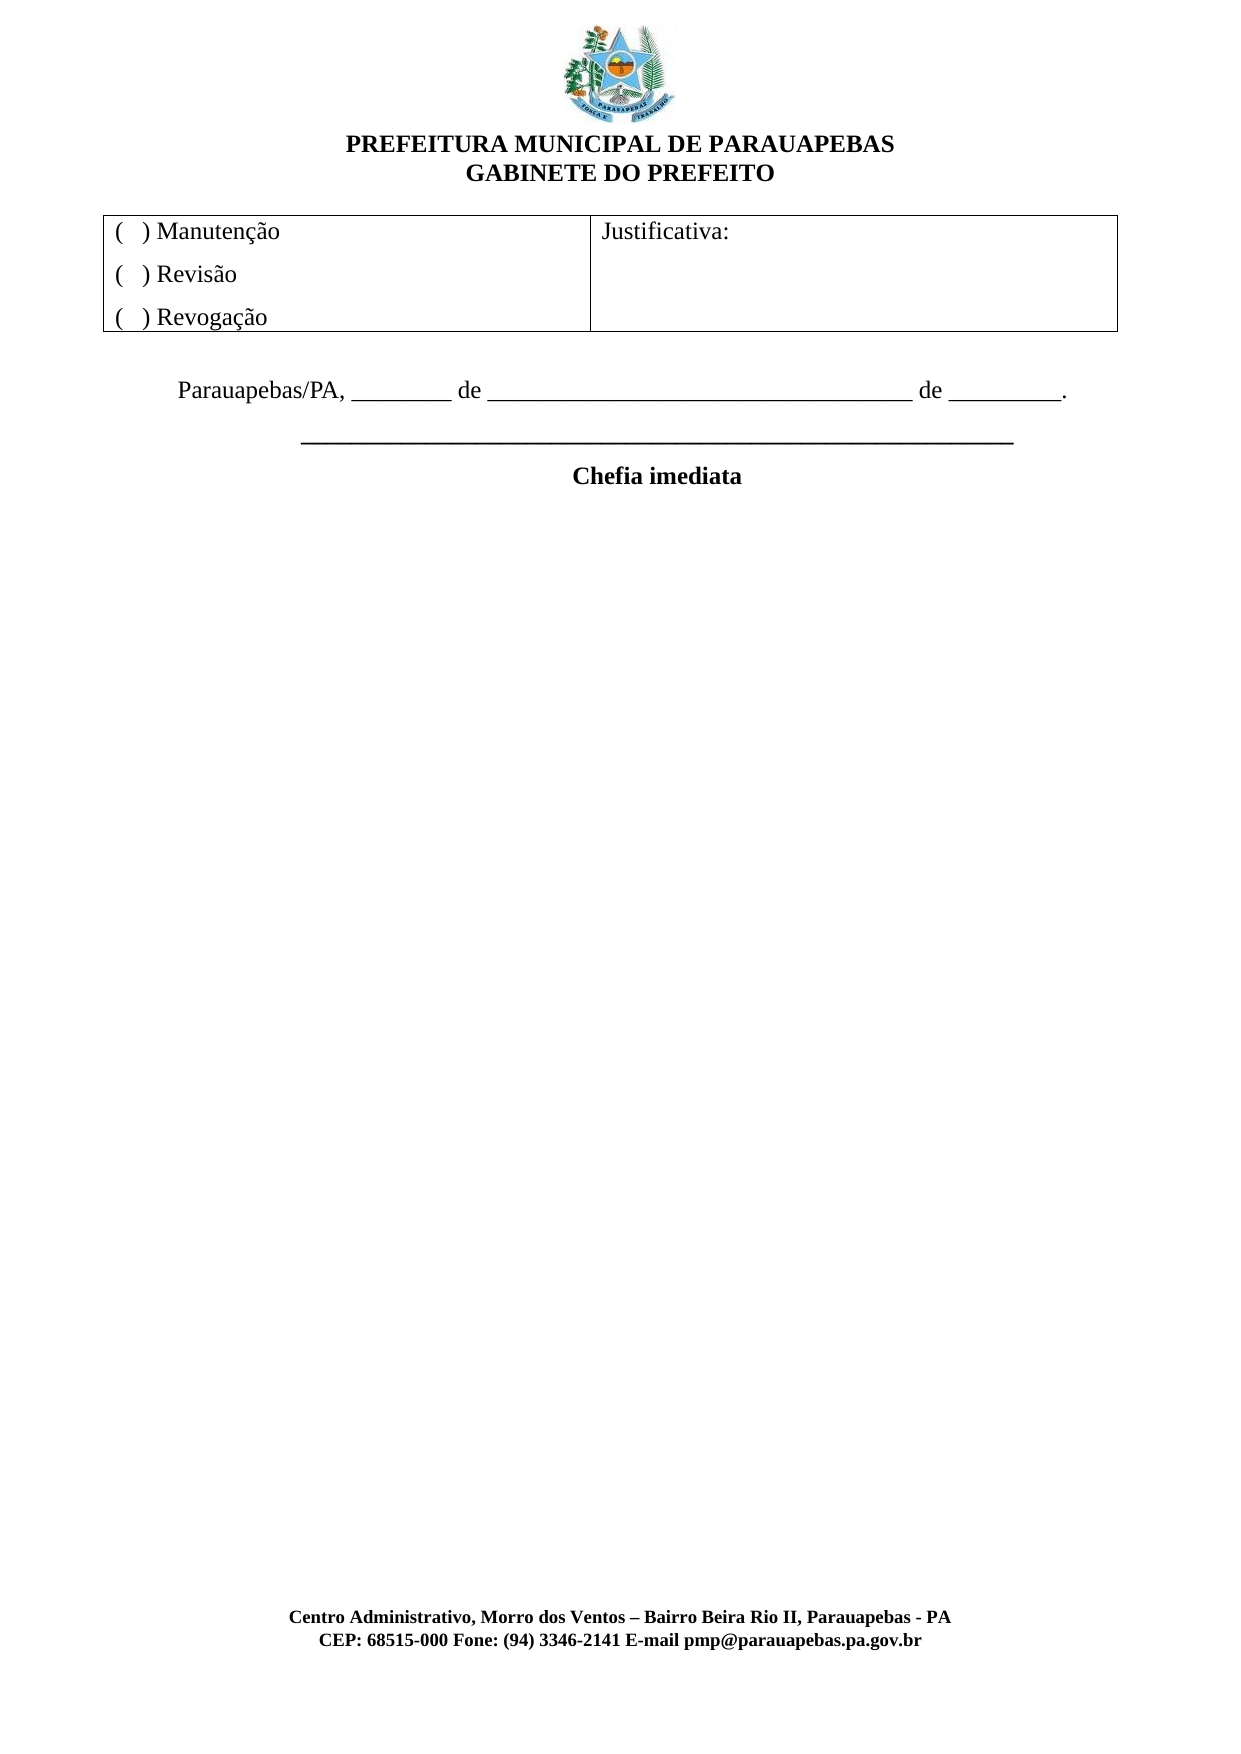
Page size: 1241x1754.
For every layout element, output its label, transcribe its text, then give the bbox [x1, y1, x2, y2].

table_cell Justificativa: [591, 216, 1117, 331]
text Parauapebas/PA, ________ de __________________________________ de _________. [103, 375, 1137, 404]
text Chefia imediata [103, 461, 1137, 490]
text _________________________________________________________ [103, 418, 1137, 447]
picture [563, 25, 677, 124]
table_cell ( ) Manutenção ( ) Revisão ( ) Revogação [104, 216, 590, 331]
